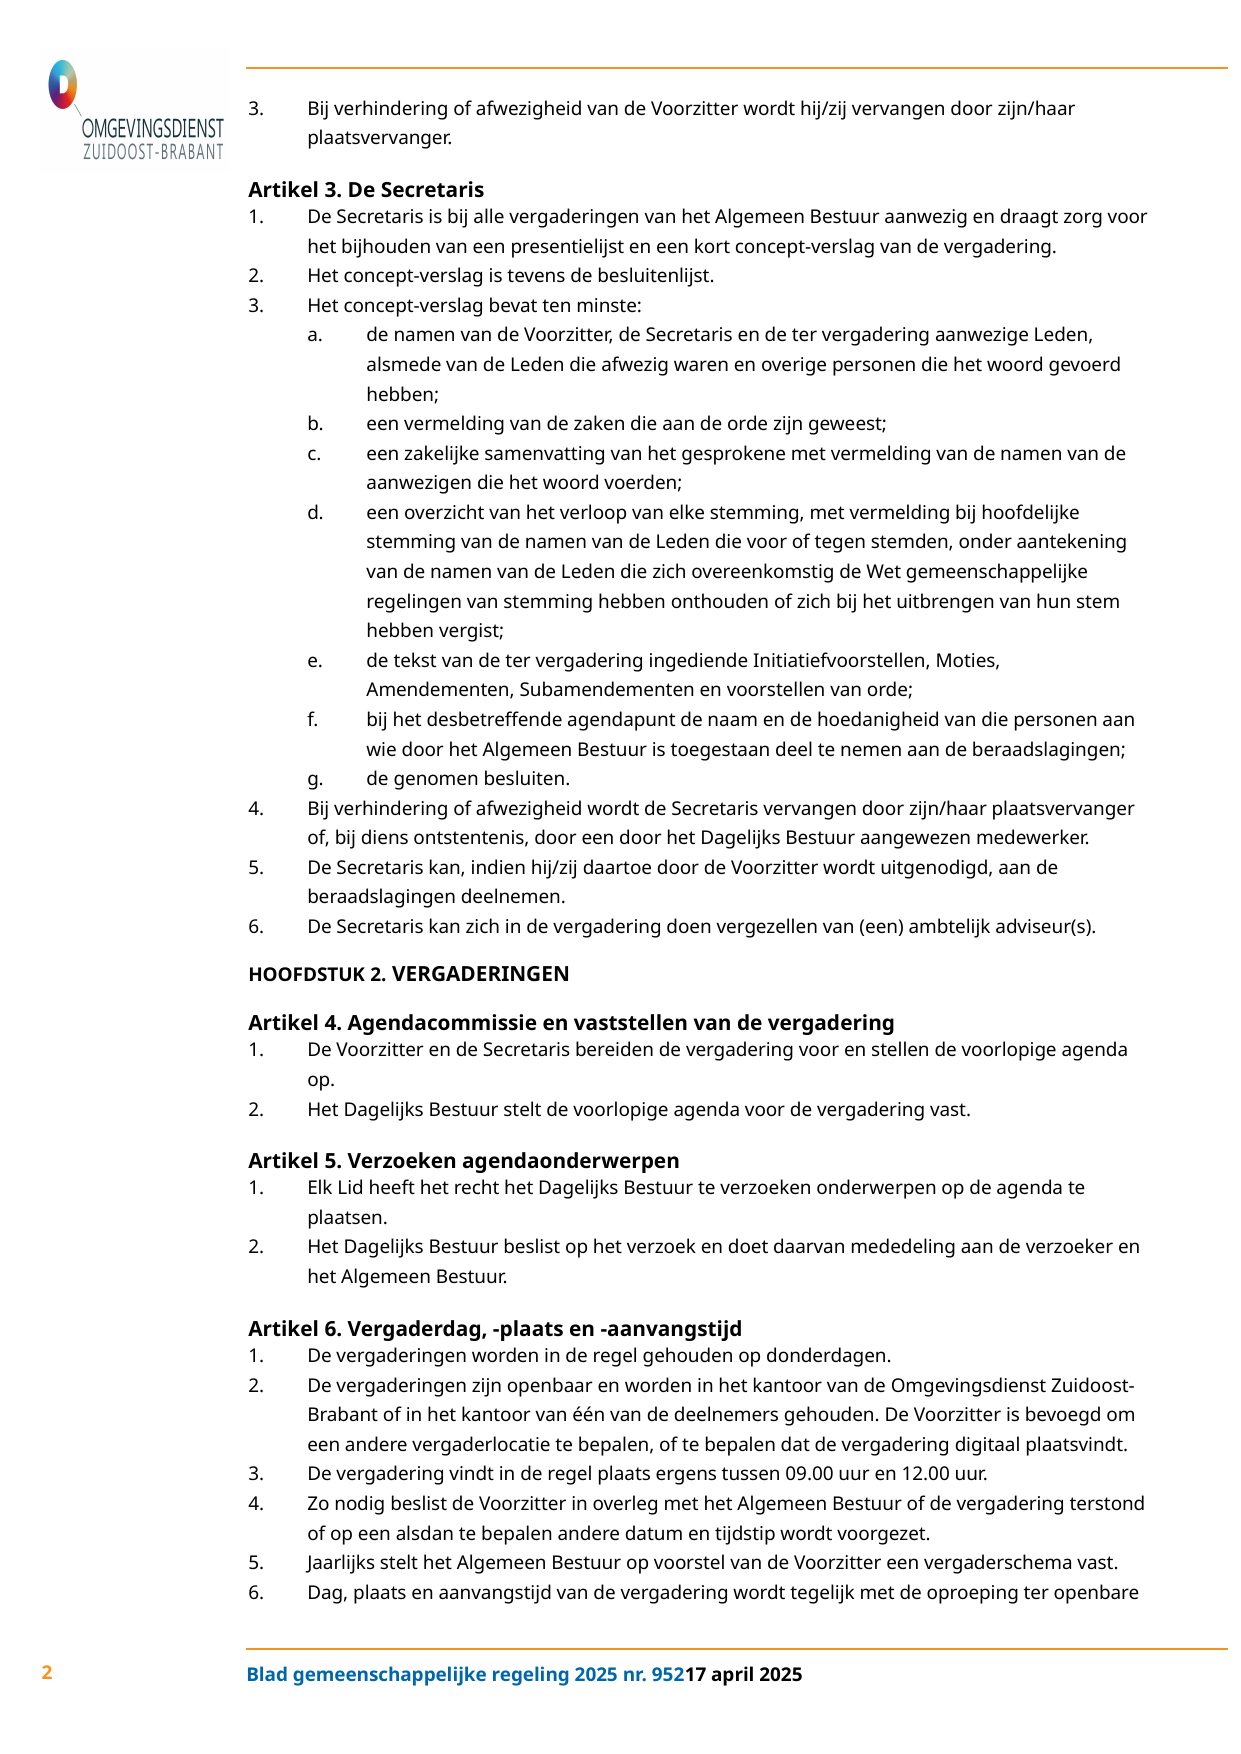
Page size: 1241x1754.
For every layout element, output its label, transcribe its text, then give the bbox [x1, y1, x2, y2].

list de tekst van de ter vergadering ingediende Initiatiefvoorstellen, Moties, Amendementen, Subamendementen en voorstellen van orde; [307, 647, 1152, 702]
list Jaarlijks stelt het Algemeen Bestuur op voorstel van de Voorzitter een vergaderschema vast. [248, 1549, 1152, 1575]
text HOOFDSTUK 2. VERGADERINGEN [248, 959, 1152, 987]
list Elk Lid heeft het recht het Dagelijks Bestuur te verzoeken onderwerpen op de agenda te plaatsen. [248, 1174, 1152, 1230]
text Artikel 3. De Secretaris [248, 175, 1152, 203]
list de namen van de Voorzitter, de Secretaris en de ter vergadering aanwezige Leden, alsmede van de Leden die afwezig waren en overige personen die het woord gevoerd hebben; [307, 322, 1152, 406]
list Bij verhindering of afwezigheid wordt de Secretaris vervangen door zijn/haar plaatsvervanger of, bij diens ontstentenis, door een door het Dagelijks Bestuur aangewezen medewerker. [248, 795, 1152, 850]
list De vergaderingen worden in de regel gehouden op donderdagen. [248, 1342, 1152, 1368]
list Het concept-verslag bevat ten minste: [248, 292, 1152, 318]
text Artikel 5. Verzoeken agendaonderwerpen [248, 1146, 1152, 1174]
list Het Dagelijks Bestuur stelt de voorlopige agenda voor de vergadering vast. [248, 1096, 1152, 1121]
list bij het desbetreffende agendapunt de naam en de hoedanigheid van die personen aan wie door het Algemeen Bestuur is toegestaan deel te nemen aan de beraadslagingen; [307, 706, 1152, 761]
list Het concept-verslag is tevens de besluitenlijst. [248, 262, 1152, 288]
list De vergadering vindt in de regel plaats ergens tussen 09.00 uur en 12.00 uur. [248, 1461, 1152, 1486]
list De Voorzitter en de Secretaris bereiden de vergadering voor en stellen de voorlopige agenda op. [248, 1037, 1152, 1092]
list de genomen besluiten. [307, 765, 1152, 791]
list een overzicht van het verloop van elke stemming, met vermelding bij hoofdelijke stemming van de namen van de Leden die voor of tegen stemden, onder aantekening van de namen van de Leden die zich overeenkomstig de Wet gemeenschappelijke regelingen van stemming hebben onthouden of zich bij het uitbrengen van hun stem hebben vergist; [307, 499, 1152, 643]
list De vergaderingen zijn openbaar en worden in het kantoor van de Omgevingsdienst Zuidoost-Brabant of in het kantoor van één van de deelnemers gehouden. De Voorzitter is bevoegd om een andere vergaderlocatie te bepalen, of te bepalen dat de vergadering digitaal plaatsvindt. [248, 1372, 1152, 1457]
text Artikel 4. Agendacommissie en vaststellen van de vergadering [248, 1008, 1152, 1037]
list Zo nodig beslist de Voorzitter in overleg met het Algemeen Bestuur of de vergadering terstond of op een alsdan te bepalen andere datum en tijdstip wordt voorgezet. [248, 1490, 1152, 1545]
picture [41, 47, 231, 172]
list De Secretaris is bij alle vergaderingen van het Algemeen Bestuur aanwezig en draagt zorg voor het bijhouden van een presentielijst en een kort concept-verslag van de vergadering. [248, 203, 1152, 258]
list een vermelding van de zaken die aan de orde zijn geweest; [307, 410, 1152, 436]
list Bij verhindering of afwezigheid van de Voorzitter wordt hij/zij vervangen door zijn/haar plaatsvervanger. [248, 95, 1152, 150]
list De Secretaris kan zich in de vergadering doen vergezellen van (een) ambtelijk adviseur(s). [248, 913, 1152, 939]
list een zakelijke samenvatting van het gesprokene met vermelding van de namen van de aanwezigen die het woord voerden; [307, 440, 1152, 495]
list Dag, plaats en aanvangstijd van de vergadering wordt tegelijk met de oproeping ter openbare [248, 1579, 1152, 1604]
list De Secretaris kan, indien hij/zij daartoe door de Voorzitter wordt uitgenodigd, aan de beraadslagingen deelnemen. [248, 854, 1152, 909]
list Het Dagelijks Bestuur beslist op het verzoek en doet daarvan mededeling aan de verzoeker en het Algemeen Bestuur. [248, 1234, 1152, 1289]
text Artikel 6. Vergaderdag, -plaats en -aanvangstijd [248, 1314, 1152, 1342]
